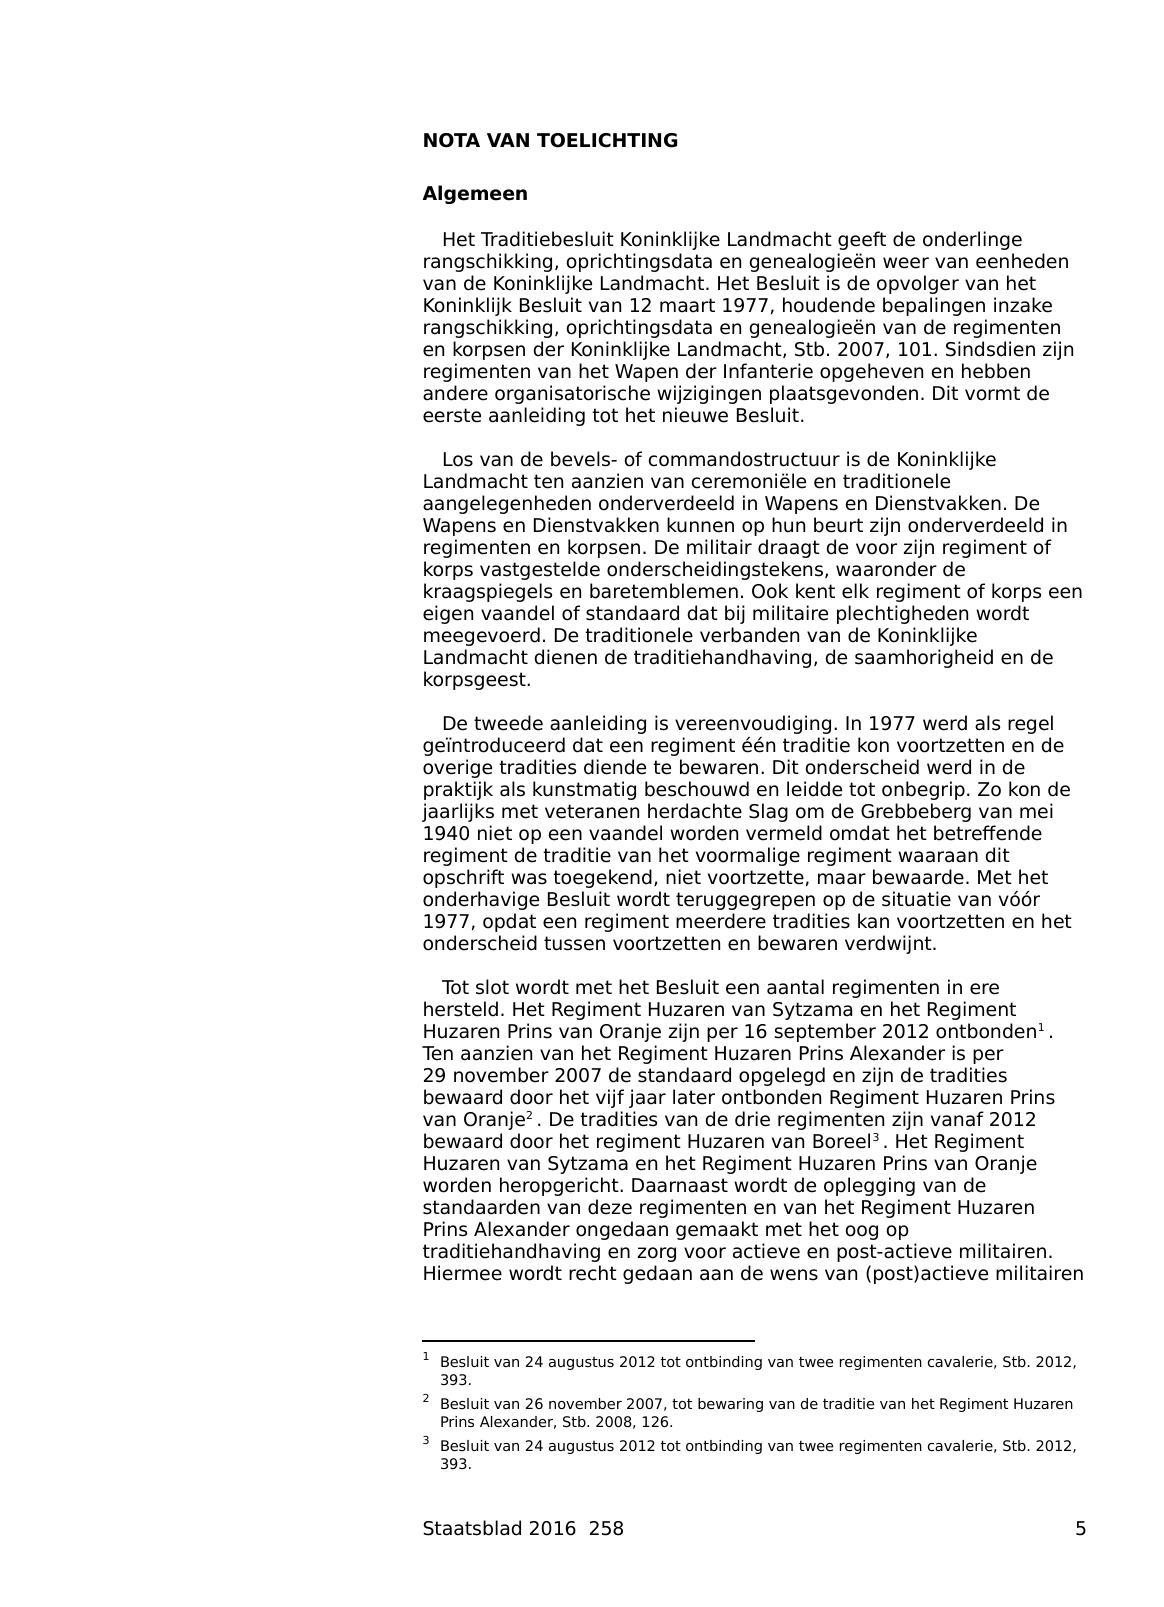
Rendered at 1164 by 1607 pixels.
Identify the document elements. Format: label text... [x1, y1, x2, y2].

subtitle Algemeen [422, 182, 1087, 204]
text Het Traditiebesluit Koninklijke Landmacht geeft de onderlinge rangschikking, oprichtingsdata en genealogieën weer van eenheden van de Koninklijke Landmacht. Het Besluit is de opvolger van het Koninklijk Besluit van 12 maart 1977, houdende bepalingen inzake rangschikking, oprichtingsdata en genealogieën van de regimenten en korpsen der Koninklijke Landmacht, Stb. 2007, 101. Sindsdien zijn regimenten van het Wapen der Infanterie opgeheven en hebben andere organisatorische wijzigingen plaatsgevonden. Dit vormt de eerste aanleiding tot het nieuwe Besluit. [422, 229, 1087, 427]
text Los van de bevels- of commandostructuur is de Koninklijke Landmacht ten aanzien van ceremoniële en traditionele aangelegenheden onderverdeeld in Wapens en Dienstvakken. De Wapens en Dienstvakken kunnen op hun beurt zijn onderverdeeld in regimenten en korpsen. De militair draagt de voor zijn regiment of korps vastgestelde onderscheidingstekens, waaronder de kraagspiegels en baretemblemen. Ook kent elk regiment of korps een eigen vaandel of standaard dat bij militaire plechtigheden wordt meegevoerd. De traditionele verbanden van de Koninklijke Landmacht dienen de traditiehandhaving, de saamhorigheid en de korpsgeest. [422, 449, 1087, 691]
subtitle NOTA VAN TOELICHTING [422, 130, 1087, 152]
text Besluit van 26 november 2007, tot bewaring van de traditie van het Regiment Huzaren Prins Alexander, Stb. 2008, 126. [422, 1392, 1087, 1431]
text Besluit van 24 augustus 2012 tot ontbinding van twee regimenten cavalerie, Stb. 2012, 393. [422, 1350, 1087, 1389]
text Tot slot wordt met het Besluit een aantal regimenten in ere hersteld. Het Regiment Huzaren van Sytzama en het Regiment Huzaren Prins van Oranje zijn per 16 september 2012 ontbonden. Ten aanzien van het Regiment Huzaren Prins Alexander is per 29 november 2007 de standaard opgelegd en zijn de tradities bewaard door het vijf jaar later ontbonden Regiment Huzaren Prins van Oranje. De tradities van de drie regimenten zijn vanaf 2012 bewaard door het regiment Huzaren van Boreel. Het Regiment Huzaren van Sytzama en het Regiment Huzaren Prins van Oranje worden heropgericht. Daarnaast wordt de oplegging van de standaarden van deze regimenten en van het Regiment Huzaren Prins Alexander ongedaan gemaakt met het oog op traditiehandhaving en zorg voor actieve en post-actieve militairen. Hiermee wordt recht gedaan aan de wens van (post)actieve militairen [422, 977, 1087, 1285]
text Besluit van 24 augustus 2012 tot ontbinding van twee regimenten cavalerie, Stb. 2012, 393. [422, 1434, 1087, 1473]
text De tweede aanleiding is vereenvoudiging. In 1977 werd als regel geïntroduceerd dat een regiment één traditie kon voortzetten en de overige tradities diende te bewaren. Dit onderscheid werd in de praktijk als kunstmatig beschouwd en leidde tot onbegrip. Zo kon de jaarlijks met veteranen herdachte Slag om de Grebbeberg van mei 1940 niet op een vaandel worden vermeld omdat het betreffende regiment de traditie van het voormalige regiment waaraan dit opschrift was toegekend, niet voortzette, maar bewaarde. Met het onderhavige Besluit wordt teruggegrepen op de situatie van vóór 1977, opdat een regiment meerdere tradities kan voortzetten en het onderscheid tussen voortzetten en bewaren verdwijnt. [422, 713, 1087, 955]
